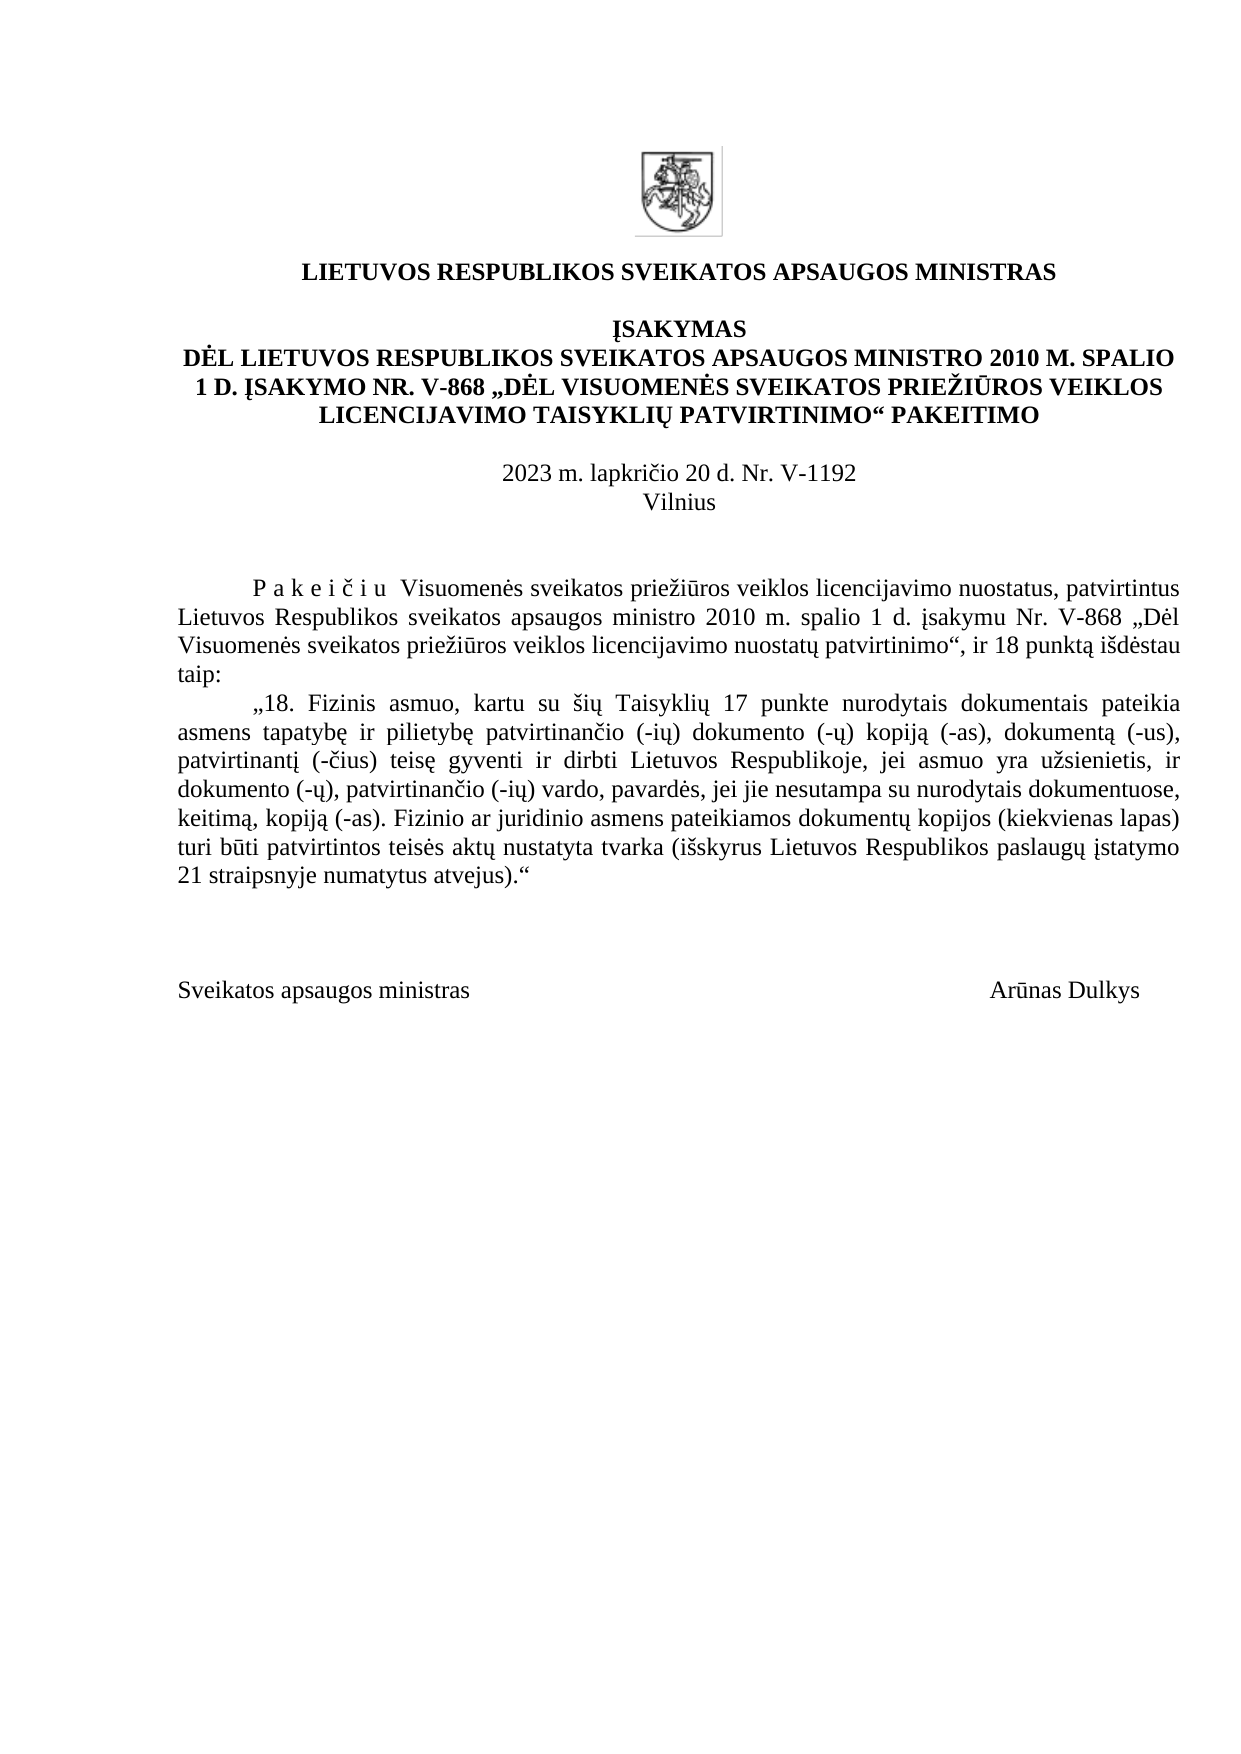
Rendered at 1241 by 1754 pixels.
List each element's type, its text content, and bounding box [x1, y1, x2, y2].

text DĖL LIETUVOS RESPUBLIKOS SVEIKATOS APSAUGOS MINISTRO 2010 M. SPALIO 1 D. ĮSAKYMO NR. V-868 „DĖL VISUOMENĖS SVEIKATOS PRIEŽIŪROS VEIKLOS LICENCIJAVIMO TAISYKLIŲ PATVIRTINIMO“ PAKEITIMO [177, 343, 1181, 429]
text LIETUVOS RESPUBLIKOS SVEIKATOS APSAUGOS MINISTRAS [177, 257, 1181, 285]
text ĮSAKYMAS [177, 314, 1181, 343]
text Vilnius [177, 487, 1181, 515]
text P a k e i č i u Visuomenės sveikatos priežiūros veiklos licencijavimo nuostatus, patvirtintus Lietuvos Respublikos sveikatos apsaugos ministro 2010 m. spalio 1 d. įsakymu Nr. V-868 „Dėl Visuomenės sveikatos priežiūros veiklos licencijavimo nuostatų patvirtinimo“, ir 18 punktą išdėstau taip: [177, 573, 1181, 688]
text 2023 m. lapkričio 20 d. Nr. V-1192 [177, 458, 1181, 487]
text Sveikatos apsaugos ministras Arūnas Dulkys [177, 975, 1181, 1004]
text „18. Fizinis asmuo, kartu su šių Taisyklių 17 punkte nurodytais dokumentais pateikia asmens tapatybę ir pilietybę patvirtinančio (-ių) dokumento (-ų) kopiją (-as), dokumentą (-us), patvirtinantį (-čius) teisę gyventi ir dirbti Lietuvos Respublikoje, jei asmuo yra užsienietis, ir dokumento (-ų), patvirtinančio (-ių) vardo, pavardės, jei jie nesutampa su nurodytais dokumentuose, keitimą, kopiją (-as). Fizinio ar juridinio asmens pateikiamos dokumentų kopijos (kiekvienas lapas) turi būti patvirtintos teisės aktų nustatyta tvarka (išskyrus Lietuvos Respublikos paslaugų įstatymo 21 straipsnyje numatytus atvejus).“ [177, 688, 1181, 889]
